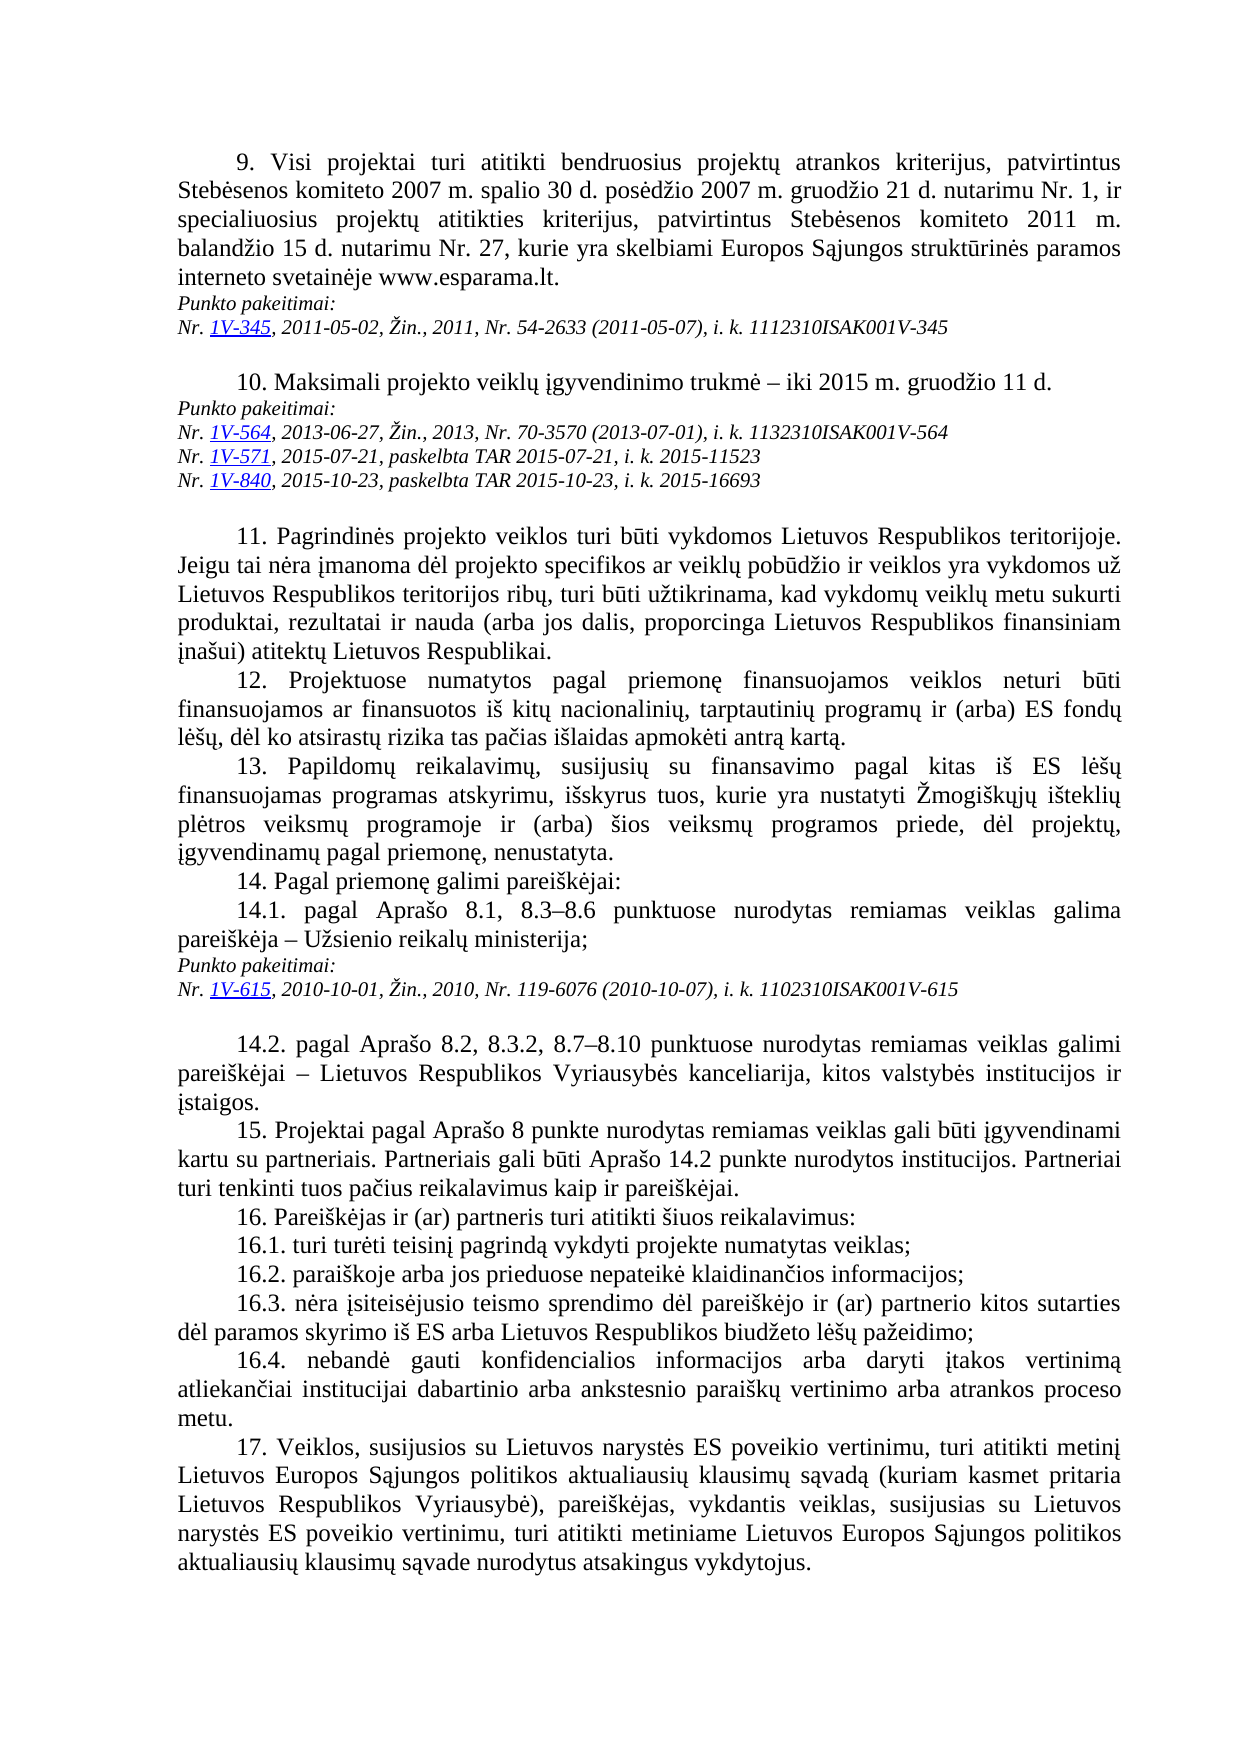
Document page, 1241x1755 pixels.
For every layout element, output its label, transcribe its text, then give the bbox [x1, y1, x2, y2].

text 14.1. pagal Aprašo 8.1, 8.3–8.6 punktuose nurodytas remiamas veiklas galima pareiškėja – Užsienio reikalų ministerija; [177, 895, 1122, 952]
text 14.2. pagal Aprašo 8.2, 8.3.2, 8.7–8.10 punktuose nurodytas remiamas veiklas galimi pareiškėjai – Lietuvos Respublikos Vyriausybės kanceliarija, kitos valstybės institucijos ir įstaigos. [177, 1029, 1122, 1116]
text Nr. 1V-571, 2015-07-21, paskelbta TAR 2015-07-21, i. k. 2015-11523 [177, 444, 1122, 468]
text Nr. 1V-615, 2010-10-01, Žin., 2010, Nr. 119-6076 (2010-10-07), i. k. 1102310ISAK001V-615 [177, 977, 1122, 1001]
text 16.3. nėra įsiteisėjusio teismo sprendimo dėl pareiškėjo ir (ar) partnerio kitos sutarties dėl paramos skyrimo iš ES arba Lietuvos Respublikos biudžeto lėšų pažeidimo; [177, 1288, 1122, 1346]
text Nr. 1V-840, 2015-10-23, paskelbta TAR 2015-10-23, i. k. 2015-16693 [177, 468, 1122, 492]
text 16. Pareiškėjas ir (ar) partneris turi atitikti šiuos reikalavimus: [177, 1202, 1122, 1231]
text 16.4. nebandė gauti konfidencialios informacijos arba daryti įtakos vertinimą atliekančiai institucijai dabartinio arba ankstesnio paraiškų vertinimo arba atrankos proceso metu. [177, 1346, 1122, 1432]
text 10. Maksimali projekto veiklų įgyvendinimo trukmė – iki 2015 m. gruodžio 11 d. [177, 367, 1122, 396]
text Punkto pakeitimai: [177, 396, 1122, 420]
text 12. Projektuose numatytos pagal priemonę finansuojamos veiklos neturi būti finansuojamos ar finansuotos iš kitų nacionalinių, tarptautinių programų ir (arba) ES fondų lėšų, dėl ko atsirastų rizika tas pačias išlaidas apmokėti antrą kartą. [177, 665, 1122, 751]
text 16.1. turi turėti teisinį pagrindą vykdyti projekte numatytas veiklas; [177, 1231, 1122, 1259]
text 13. Papildomų reikalavimų, susijusių su finansavimo pagal kitas iš ES lėšų finansuojamas programas atskyrimu, išskyrus tuos, kurie yra nustatyti Žmogiškųjų išteklių plėtros veiksmų programoje ir (arba) šios veiksmų programos priede, dėl projektų, įgyvendinamų pagal priemonę, nenustatyta. [177, 751, 1122, 866]
text Punkto pakeitimai: [177, 952, 1122, 977]
text 14. Pagal priemonę galimi pareiškėjai: [177, 866, 1122, 895]
text Punkto pakeitimai: [177, 291, 1122, 315]
text 15. Projektai pagal Aprašo 8 punkte nurodytas remiamas veiklas gali būti įgyvendinami kartu su partneriais. Partneriais gali būti Aprašo 14.2 punkte nurodytos institucijos. Partneriai turi tenkinti tuos pačius reikalavimus kaip ir pareiškėjai. [177, 1116, 1122, 1202]
text 16.2. paraiškoje arba jos prieduose nepateikė klaidinančios informacijos; [177, 1259, 1122, 1288]
text 17. Veiklos, susijusios su Lietuvos narystės ES poveikio vertinimu, turi atitikti metinį Lietuvos Europos Sąjungos politikos aktualiausių klausimų sąvadą (kuriam kasmet pritaria Lietuvos Respublikos Vyriausybė), pareiškėjas, vykdantis veiklas, susijusias su Lietuvos narystės ES poveikio vertinimu, turi atitikti metiniame Lietuvos Europos Sąjungos politikos aktualiausių klausimų sąvade nurodytus atsakingus vykdytojus. [177, 1432, 1122, 1576]
text Nr. 1V-345, 2011-05-02, Žin., 2011, Nr. 54-2633 (2011-05-07), i. k. 1112310ISAK001V-345 [177, 315, 1122, 339]
text 11. Pagrindinės projekto veiklos turi būti vykdomos Lietuvos Respublikos teritorijoje. Jeigu tai nėra įmanoma dėl projekto specifikos ar veiklų pobūdžio ir veiklos yra vykdomos už Lietuvos Respublikos teritorijos ribų, turi būti užtikrinama, kad vykdomų veiklų metu sukurti produktai, rezultatai ir nauda (arba jos dalis, proporcinga Lietuvos Respublikos finansiniam įnašui) atitektų Lietuvos Respublikai. [177, 521, 1122, 665]
text Nr. 1V-564, 2013-06-27, Žin., 2013, Nr. 70-3570 (2013-07-01), i. k. 1132310ISAK001V-564 [177, 420, 1122, 444]
text 9. Visi projektai turi atitikti bendruosius projektų atrankos kriterijus, patvirtintus Stebėsenos komiteto 2007 m. spalio 30 d. posėdžio 2007 m. gruodžio 21 d. nutarimu Nr. 1, ir specialiuosius projektų atitikties kriterijus, patvirtintus Stebėsenos komiteto 2011 m. balandžio 15 d. nutarimu Nr. 27, kurie yra skelbiami Europos Sąjungos struktūrinės paramos interneto svetainėje www.esparama.lt. [177, 147, 1122, 291]
